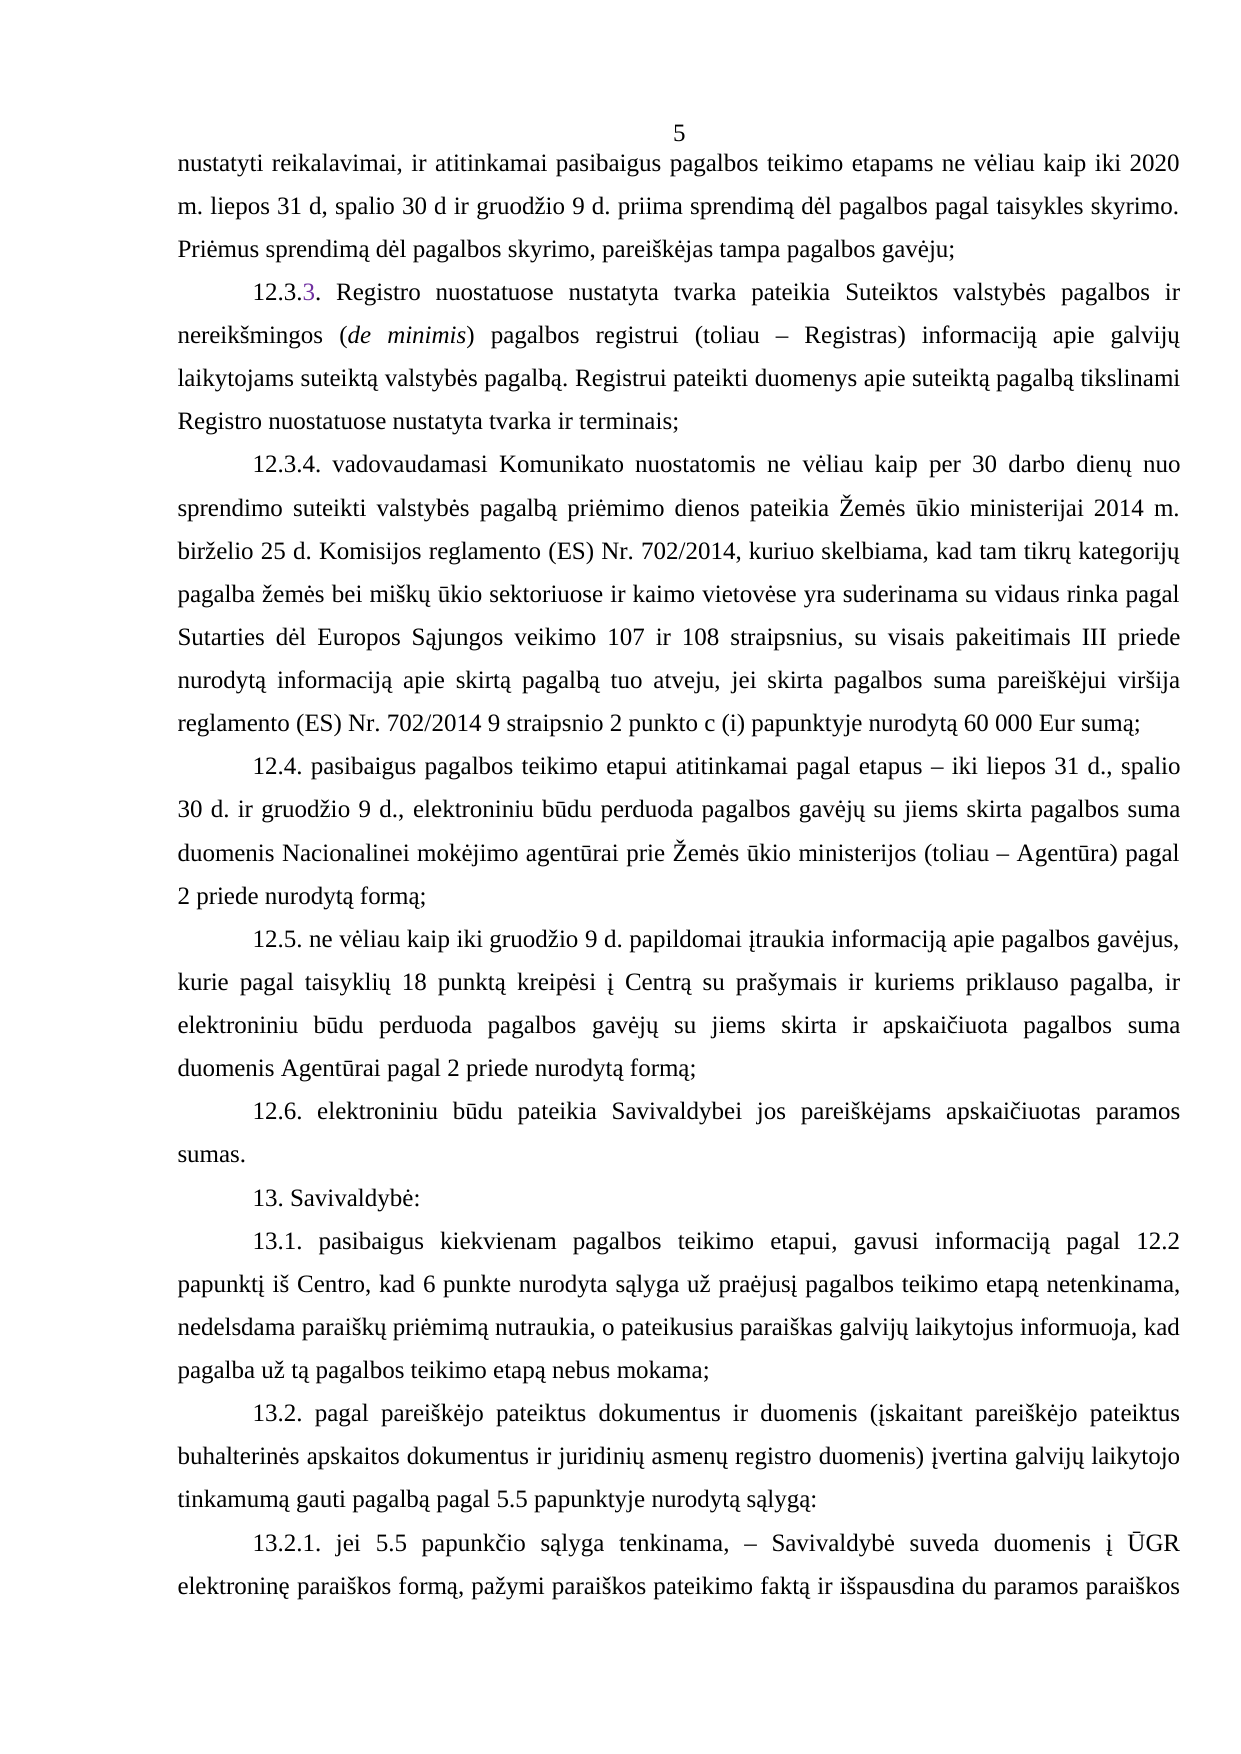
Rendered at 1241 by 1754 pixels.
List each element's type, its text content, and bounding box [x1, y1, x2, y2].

text 13.2.1. jei 5.5 papunkčio sąlyga tenkinama, – Savivaldybė suveda duomenis į ŪGR elektroninę paraiškos formą, pažymi paraiškos pateikimo faktą ir išspausdina du paramos paraiškos [177, 1528, 1181, 1599]
text 13.1. pasibaigus kiekvienam pagalbos teikimo etapui, gavusi informaciją pagal 12.2 papunktį iš Centro, kad 6 punkte nurodyta sąlyga už praėjusį pagalbos teikimo etapą netenkinama, nedelsdama paraiškų priėmimą nutraukia, o pateikusius paraiškas galvijų laikytojus informuoja, kad pagalba už tą pagalbos teikimo etapą nebus mokama; [177, 1226, 1181, 1384]
text 13. Savivaldybė: [177, 1183, 1181, 1211]
text 12.4. pasibaigus pagalbos teikimo etapui atitinkamai pagal etapus – iki liepos 31 d., spalio 30 d. ir gruodžio 9 d., elektroniniu būdu perduoda pagalbos gavėjų su jiems skirta pagalbos suma duomenis Nacionalinei mokėjimo agentūrai prie Žemės ūkio ministerijos (toliau – Agentūra) pagal 2 priede nurodytą formą; [177, 751, 1181, 909]
text nustatyti reikalavimai, ir atitinkamai pasibaigus pagalbos teikimo etapams ne vėliau kaip iki 2020 m. liepos 31 d, spalio 30 d ir gruodžio 9 d. priima sprendimą dėl pagalbos pagal taisykles skyrimo. Priėmus sprendimą dėl pagalbos skyrimo, pareiškėjas tampa pagalbos gavėju; [177, 148, 1181, 263]
text 12.3.3. Registro nuostatuose nustatyta tvarka pateikia Suteiktos valstybės pagalbos ir nereikšmingos (de minimis) pagalbos registrui (toliau – Registras) informaciją apie galvijų laikytojams suteiktą valstybės pagalbą. Registrui pateikti duomenys apie suteiktą pagalbą tikslinami Registro nuostatuose nustatyta tvarka ir terminais; [177, 277, 1181, 435]
text 13.2. pagal pareiškėjo pateiktus dokumentus ir duomenis (įskaitant pareiškėjo pateiktus buhalterinės apskaitos dokumentus ir juridinių asmenų registro duomenis) įvertina galvijų laikytojo tinkamumą gauti pagalbą pagal 5.5 papunktyje nurodytą sąlygą: [177, 1398, 1181, 1513]
text 12.6. elektroniniu būdu pateikia Savivaldybei jos pareiškėjams apskaičiuotas paramos sumas. [177, 1096, 1181, 1168]
text 12.3.4. vadovaudamasi Komunikato nuostatomis ne vėliau kaip per 30 darbo dienų nuo sprendimo suteikti valstybės pagalbą priėmimo dienos pateikia Žemės ūkio ministerijai 2014 m. birželio 25 d. Komisijos reglamento (ES) Nr. 702/2014, kuriuo skelbiama, kad tam tikrų kategorijų pagalba žemės bei miškų ūkio sektoriuose ir kaimo vietovėse yra suderinama su vidaus rinka pagal Sutarties dėl Europos Sąjungos veikimo 107 ir 108 straipsnius, su visais pakeitimais III priede nurodytą informaciją apie skirtą pagalbą tuo atveju, jei skirta pagalbos suma pareiškėjui viršija reglamento (ES) Nr. 702/2014 9 straipsnio 2 punkto c (i) papunktyje nurodytą 60 000 Eur sumą; [177, 449, 1181, 737]
text 12.5. ne vėliau kaip iki gruodžio 9 d. papildomai įtraukia informaciją apie pagalbos gavėjus, kurie pagal taisyklių 18 punktą kreipėsi į Centrą su prašymais ir kuriems priklauso pagalba, ir elektroniniu būdu perduoda pagalbos gavėjų su jiems skirta ir apskaičiuota pagalbos suma duomenis Agentūrai pagal 2 priede nurodytą formą; [177, 924, 1181, 1082]
